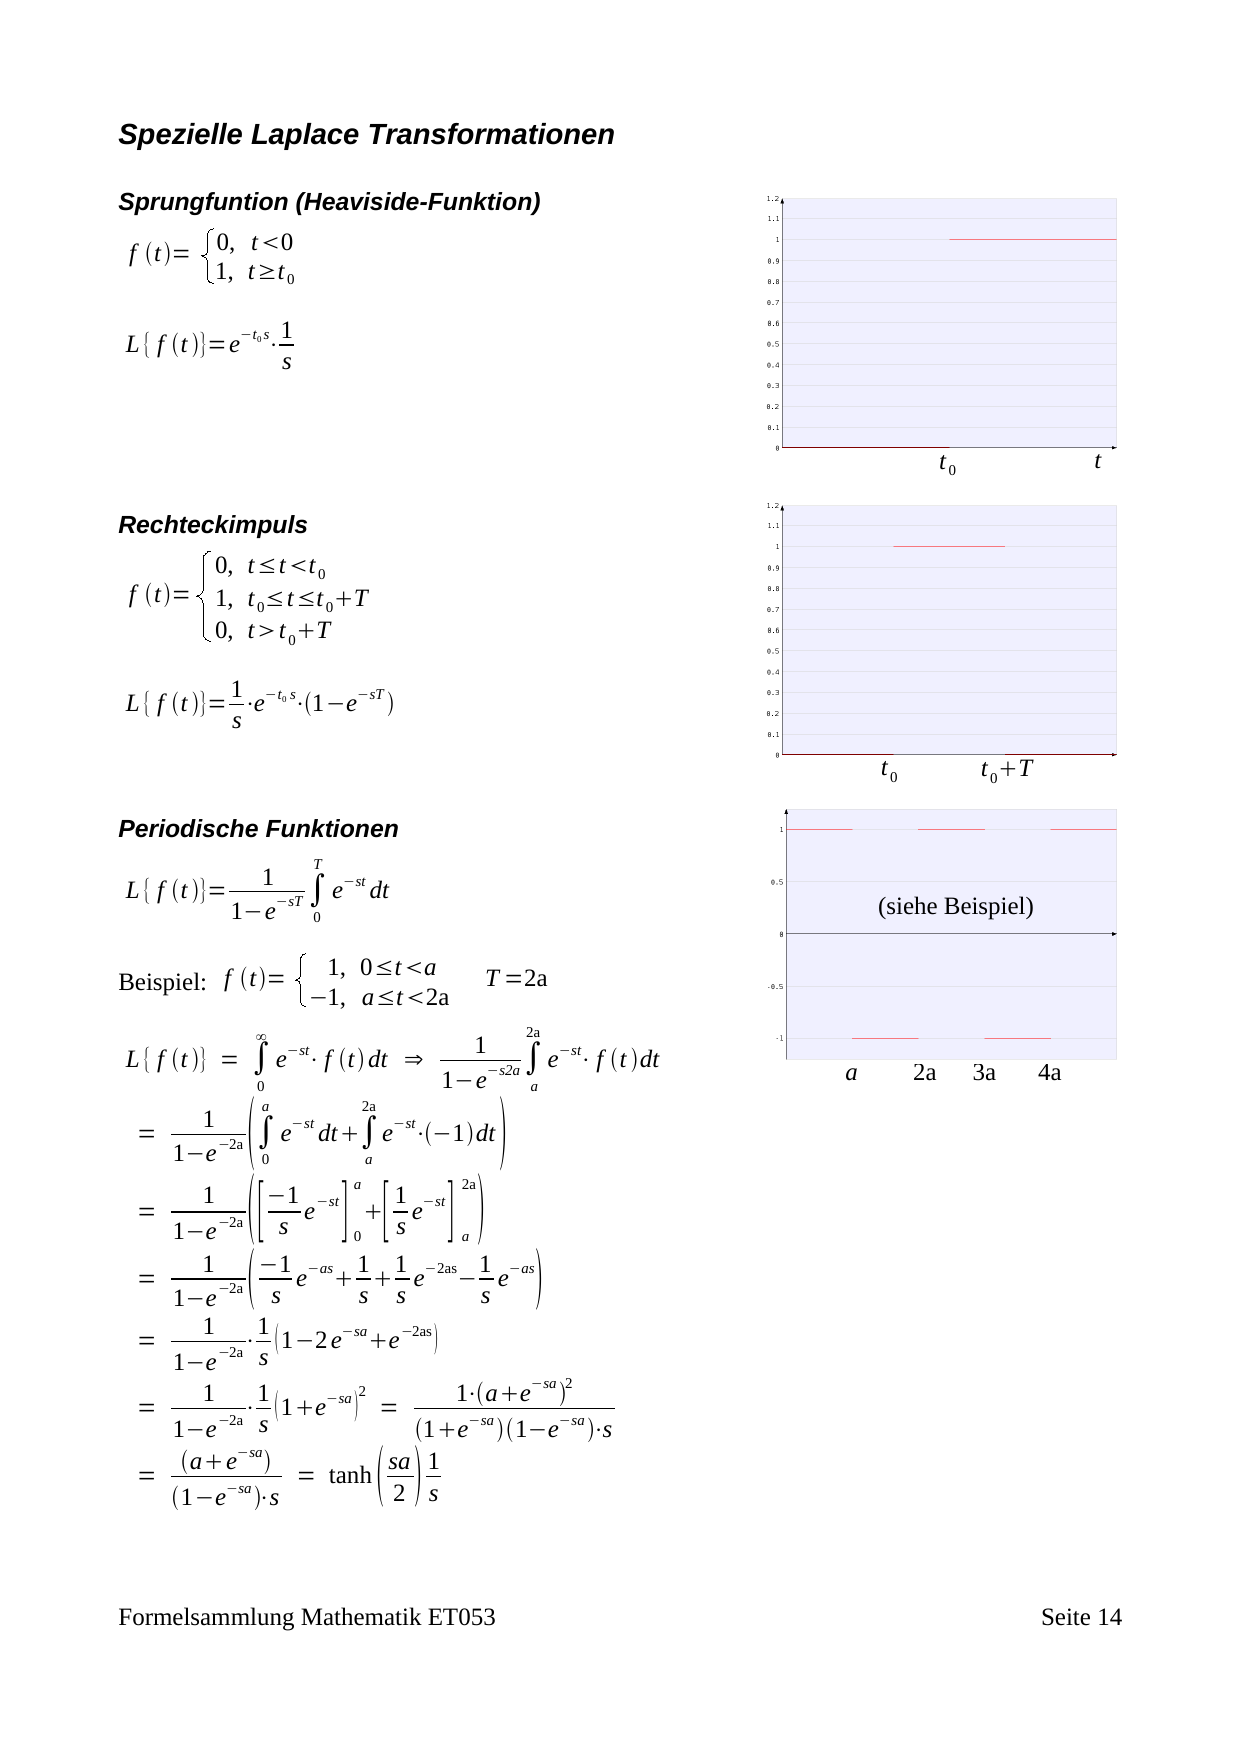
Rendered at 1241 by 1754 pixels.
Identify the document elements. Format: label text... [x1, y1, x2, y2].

subtitle Rechteckimpuls [764, 760, 1118, 786]
subtitle Spezielle Laplace Transformationen [118, 118, 1122, 151]
subtitle Rechteckimpuls [118, 511, 764, 539]
subtitle Periodische Funktionen [764, 1064, 1118, 1090]
picture [764, 804, 1119, 1064]
picture [764, 193, 1119, 453]
subtitle Periodische Funktionen [118, 815, 764, 843]
picture [764, 500, 1119, 760]
text Beispiel: [118, 953, 764, 1010]
subtitle Sprungfuntion (Heaviside-Funktion) [118, 188, 1122, 216]
subtitle Sprungfuntion (Heaviside-Funktion) [764, 453, 1118, 479]
